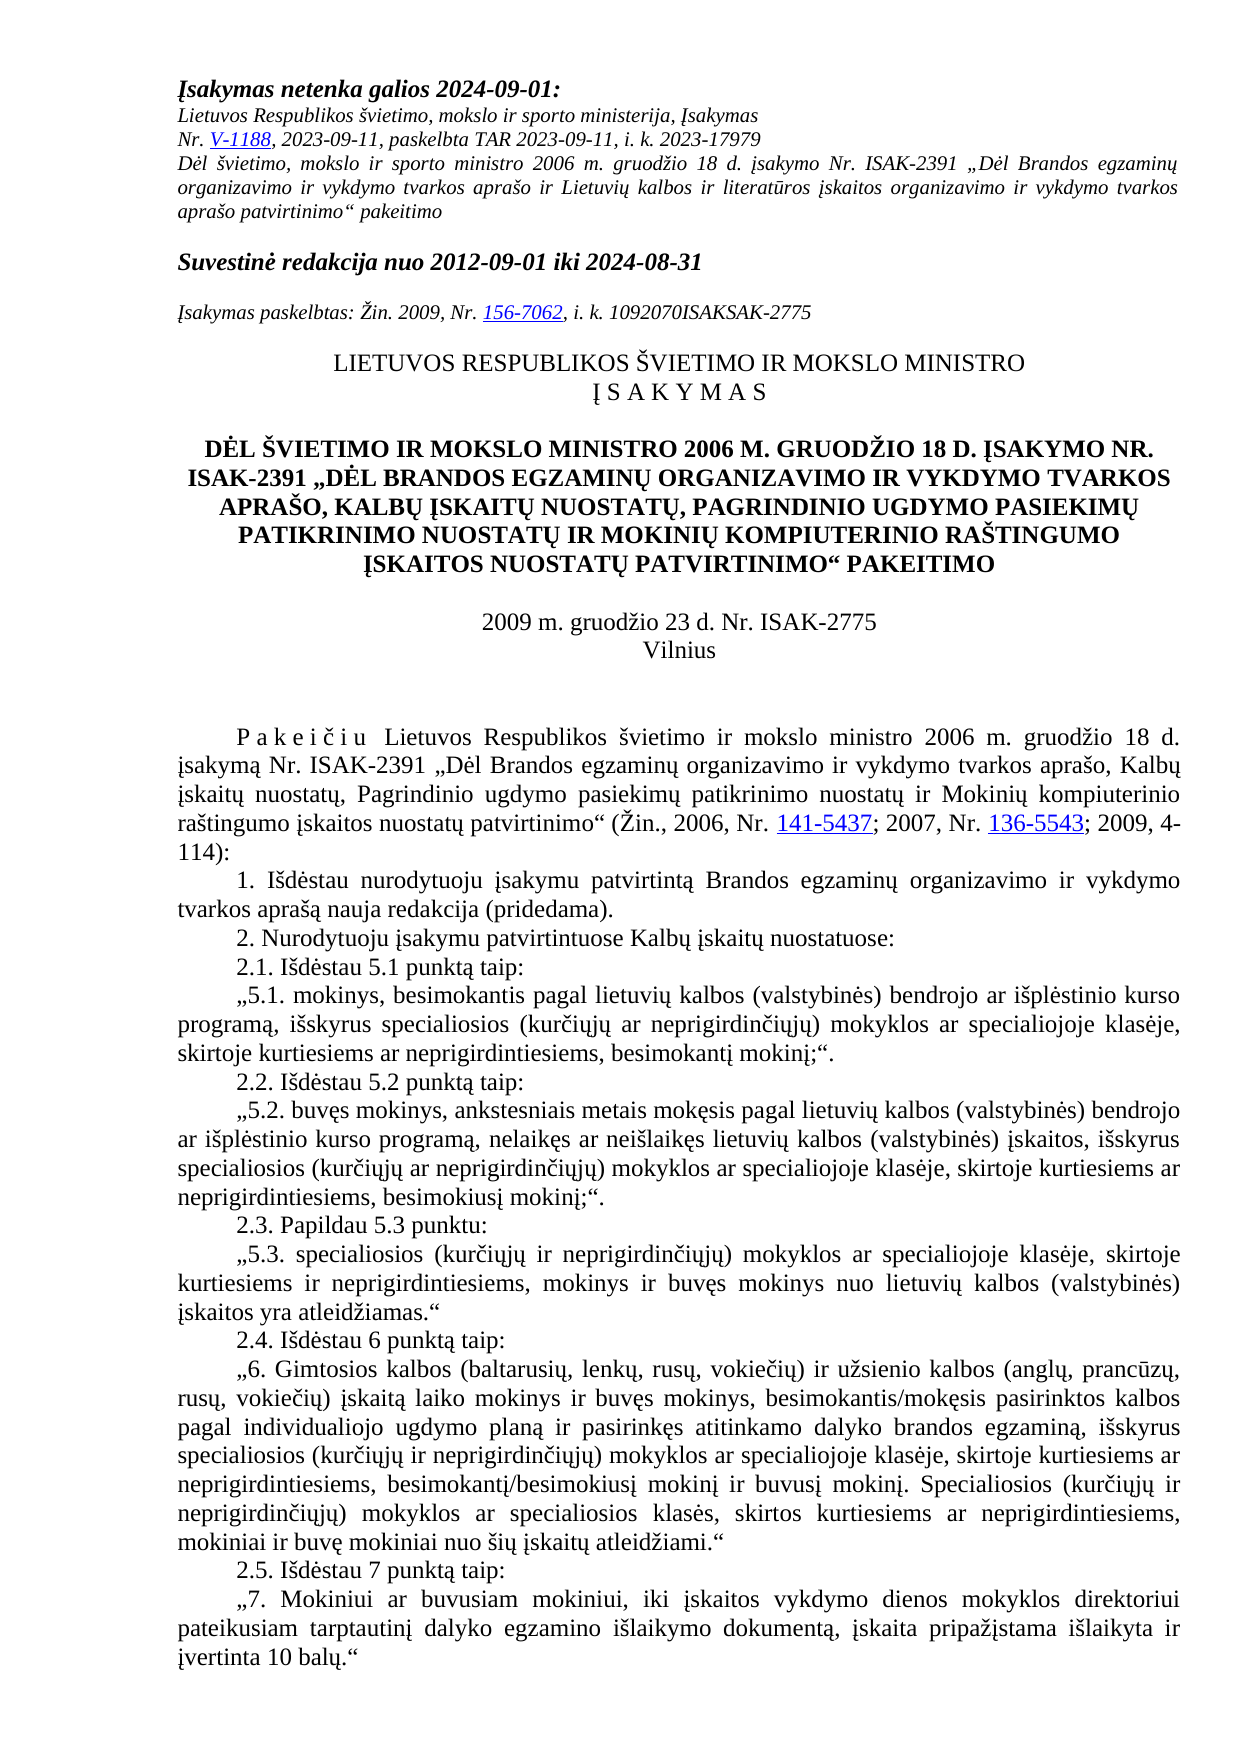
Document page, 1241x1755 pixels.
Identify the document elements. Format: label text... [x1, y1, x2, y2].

text DĖL ŠVIETIMO IR MOKSLO MINISTRO 2006 M. GRUODŽIO 18 D. ĮSAKYMO Nr. ISAK-2391 „DĖL BRANDOS EGZAMINŲ ORGANIZAVIMO IR VYKDYMO TVARKOS APRAŠO, KALBŲ ĮSKAITŲ NUOSTATŲ, PAGRINDINIO UGDYMO PASIEKIMŲ PATIKRINIMO NUOSTATŲ IR MOKINIŲ KOMPIUTERINIO RAŠTINGUMO ĮSKAITOS NUOSTATŲ PATVIRTINIMO“ PAKEITIMO [177, 434, 1181, 578]
text ĮSAKYMAS [177, 377, 1181, 405]
text „5.1. mokinys, besimokantis pagal lietuvių kalbos (valstybinės) bendrojo ar išplėstinio kurso programą, išskyrus specialiosios (kurčiųjų ar neprigirdinčiųjų) mokyklos ar specialiojoje klasėje, skirtoje kurtiesiems ar neprigirdintiesiems, besimokantį mokinį;“. [177, 980, 1181, 1067]
text „5.2. buvęs mokinys, ankstesniais metais mokęsis pagal lietuvių kalbos (valstybinės) bendrojo ar išplėstinio kurso programą, nelaikęs ar neišlaikęs lietuvių kalbos (valstybinės) įskaitos, išskyrus specialiosios (kurčiųjų ar neprigirdinčiųjų) mokyklos ar specialiojoje klasėje, skirtoje kurtiesiems ar neprigirdintiesiems, besimokiusį mokinį;“. [177, 1095, 1181, 1210]
text 2.1. Išdėstau 5.1 punktą taip: [177, 952, 1181, 980]
text LIETUVOS RESPUBLIKOS ŠVIETIMO IR MOKSLO MINISTRO [177, 348, 1181, 377]
text Įsakymas paskelbtas: Žin. 2009, Nr. 156-7062, i. k. 1092070ISAKSAK-2775 [177, 300, 1181, 324]
text 2.5. Išdėstau 7 punktą taip: [177, 1555, 1181, 1584]
text 1. Išdėstau nurodytuoju įsakymu patvirtintą Brandos egzaminų organizavimo ir vykdymo tvarkos aprašą nauja redakcija (pridedama). [177, 865, 1181, 923]
text Dėl švietimo, mokslo ir sporto ministro 2006 m. gruodžio 18 d. įsakymo Nr. ISAK-2391 „Dėl Brandos egzaminų organizavimo ir vykdymo tvarkos aprašo ir Lietuvių kalbos ir literatūros įskaitos organizavimo ir vykdymo tvarkos aprašo patvirtinimo“ pakeitimo [177, 151, 1181, 223]
text 2.2. Išdėstau 5.2 punktą taip: [177, 1067, 1181, 1095]
text 2009 m. gruodžio 23 d. Nr. ISAK-2775 [177, 607, 1181, 635]
text „5.3. specialiosios (kurčiųjų ir neprigirdinčiųjų) mokyklos ar specialiojoje klasėje, skirtoje kurtiesiems ir neprigirdintiesiems, mokinys ir buvęs mokinys nuo lietuvių kalbos (valstybinės) įskaitos yra atleidžiamas.“ [177, 1239, 1181, 1325]
text Pakeičiu Lietuvos Respublikos švietimo ir mokslo ministro 2006 m. gruodžio 18 d. įsakymą Nr. ISAK-2391 „Dėl Brandos egzaminų organizavimo ir vykdymo tvarkos aprašo, Kalbų įskaitų nuostatų, Pagrindinio ugdymo pasiekimų patikrinimo nuostatų ir Mokinių kompiuterinio raštingumo įskaitos nuostatų patvirtinimo“ (Žin., 2006, Nr. 141-5437; 2007, Nr. 136-5543; 2009, 4-114): [177, 722, 1181, 865]
text „6. Gimtosios kalbos (baltarusių, lenkų, rusų, vokiečių) ir užsienio kalbos (anglų, prancūzų, rusų, vokiečių) įskaitą laiko mokinys ir buvęs mokinys, besimokantis/mokęsis pasirinktos kalbos pagal individualiojo ugdymo planą ir pasirinkęs atitinkamo dalyko brandos egzaminą, išskyrus specialiosios (kurčiųjų ir neprigirdinčiųjų) mokyklos ar specialiojoje klasėje, skirtoje kurtiesiems ar neprigirdintiesiems, besimokantį/besimokiusį mokinį ir buvusį mokinį. Specialiosios (kurčiųjų ir neprigirdinčiųjų) mokyklos ar specialiosios klasės, skirtos kurtiesiems ar neprigirdintiesiems, mokiniai ir buvę mokiniai nuo šių įskaitų atleidžiami.“ [177, 1354, 1181, 1555]
text Suvestinė redakcija nuo 2012-09-01 iki 2024-08-31 [177, 247, 1181, 276]
text Lietuvos Respublikos švietimo, mokslo ir sporto ministerija, Įsakymas [177, 103, 1181, 127]
text 2. Nurodytuoju įsakymu patvirtintuose Kalbų įskaitų nuostatuose: [177, 923, 1181, 952]
text Nr. V-1188, 2023-09-11, paskelbta TAR 2023-09-11, i. k. 2023-17979 [177, 127, 1181, 151]
text Vilnius [177, 635, 1181, 664]
text 2.3. Papildau 5.3 punktu: [177, 1210, 1181, 1239]
text „7. Mokiniui ar buvusiam mokiniui, iki įskaitos vykdymo dienos mokyklos direktoriui pateikusiam tarptautinį dalyko egzamino išlaikymo dokumentą, įskaita pripažįstama išlaikyta ir įvertinta 10 balų.“ [177, 1584, 1181, 1670]
text 2.4. Išdėstau 6 punktą taip: [177, 1325, 1181, 1354]
text Įsakymas netenka galios 2024-09-01: [177, 74, 1181, 103]
